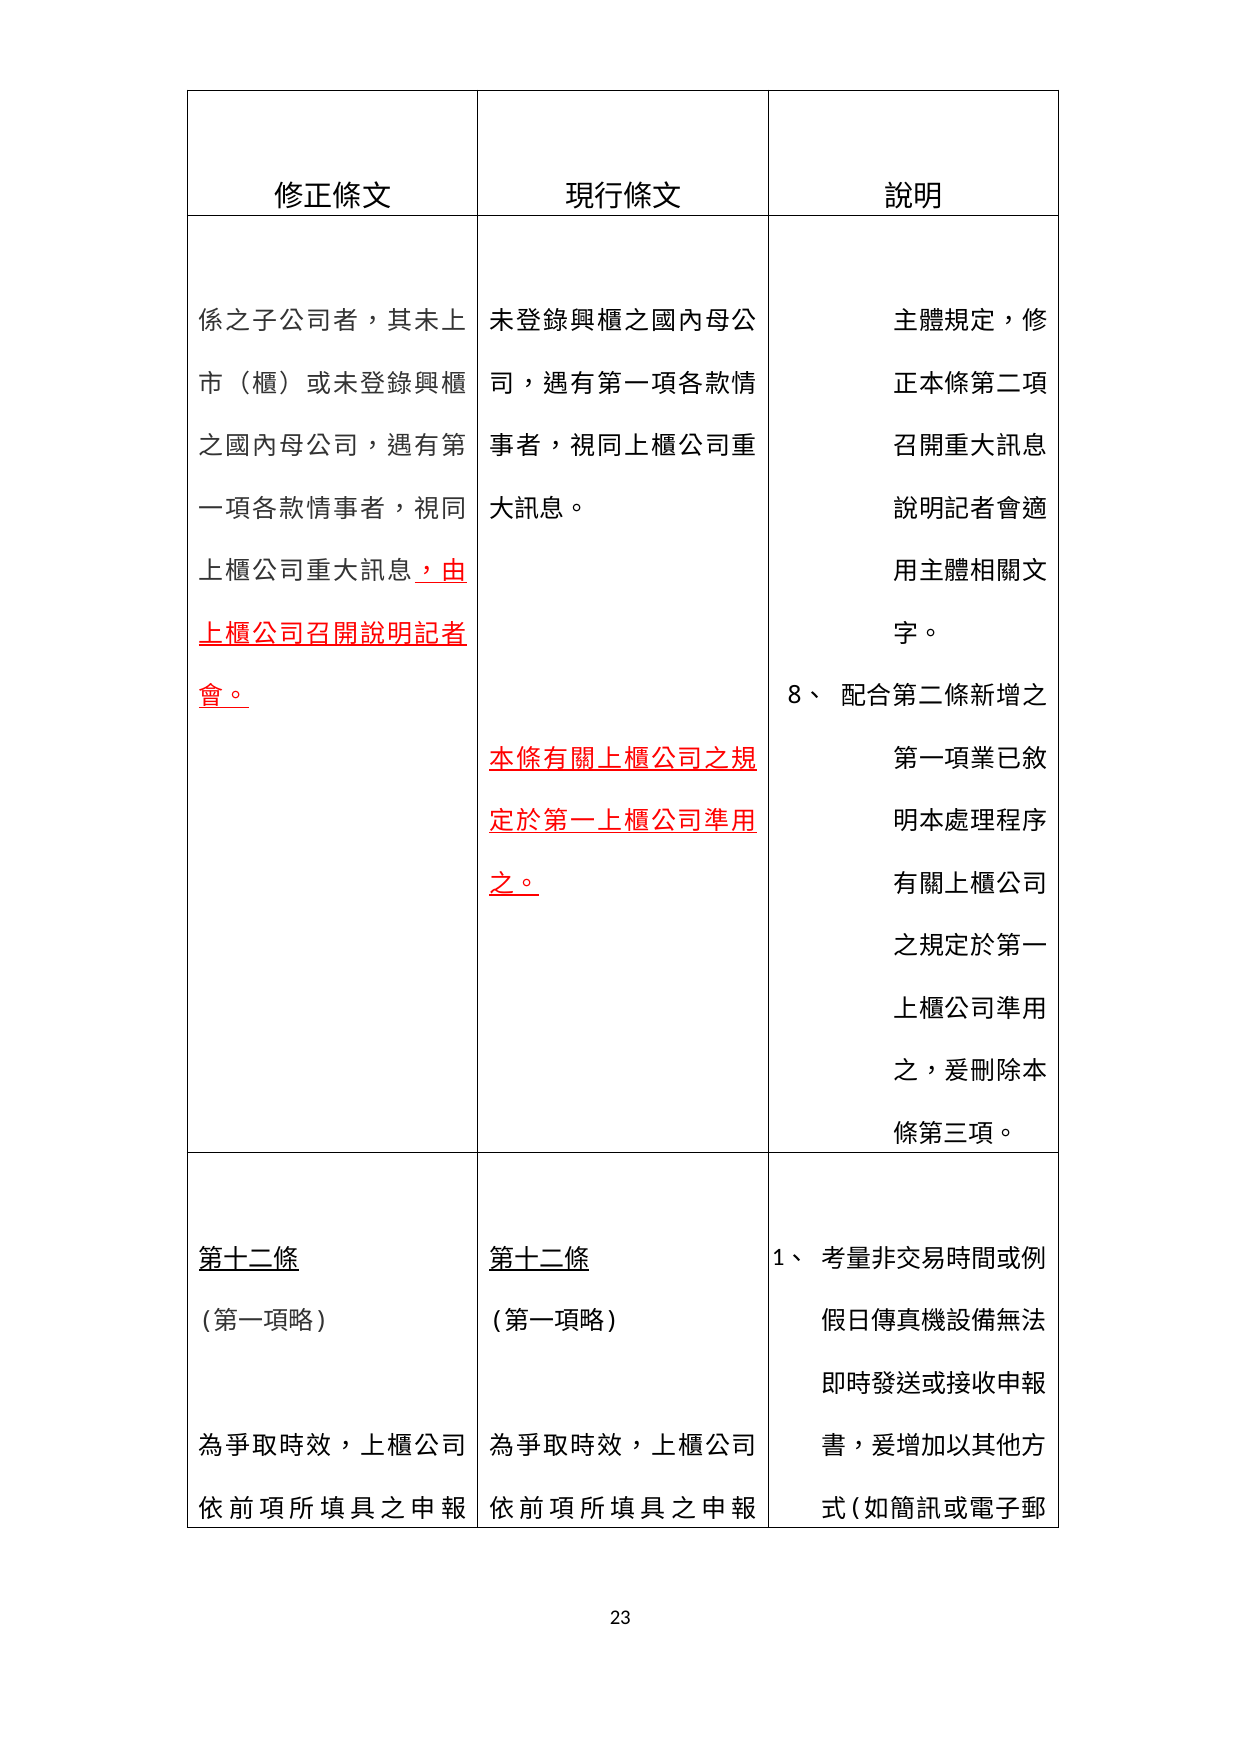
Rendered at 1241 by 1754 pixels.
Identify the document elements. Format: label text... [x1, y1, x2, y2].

table_cell 為使本次處理程序第四條第一項第一款、第十九款及第四十款之文字修正不致影響重大訊息說明記者之原適用範圍，爰酌修本條第一項第一款及第十一款相關文字。 依現行規定，上櫃公司關係人間不動產交易不論金額皆應辦理重大訊息之公告，衡酌上櫃公司召開、記者參與說明記者會之成本及資訊揭露之效益，併考量適用重大訊息說明記者會之重大性與實務運作情形，爰放寬該等交易適用重大訊息說明記者會之重大性標準，並配合取處處理準則之修正，爰修正第一項第八款文字，將範圍擴及使用權資產交易。 依現行規定，取得或處分各類公開募集之開放型基金及衍生性商品業於第四條第一項第二十款第一目但書之3及4排除適用重大訊息公告，另外配合第四條第一項第二十款第一目但書之4增訂理財商品排除適用重大訊息公告，爰修正第一項第八款第一目及第二目，一併配合排除該等交易適用重大訊息說明記者會之規定。 又配合取處處理準則之修正，明定公債為國內公債，爰修正第一項第八款第一目相關文字。 針對經營營建業務之上櫃公司以自地委建、租地委建、合建分屋、合建分成、合建分售方式取得不動產，參酌行業特性，考量此等行為係屬其一般經常性之營業行為，爰增訂第一項第八款第四目，將其排除適用重大訊息說明記者會之規定。 配合本次修正第一項第八款納入使用權資產交易，又考量集團公司業務之整體規劃，有統籌租賃辦公室、土地廠房或設備等，再分租之必要及需求，爰增訂第一項第八款第五目，排除該等交易適用重大訊息說明記者會之規定。 配合第七條第二項重大訊息適用主體規定，修正本條第二項召開重大訊息說明記者會適用主體相關文字。 配合第二條新增之第一項業已敘明本處理程序有關上櫃公司之規定於第一上櫃公司準用之，爰刪除本條第三項。 [769, 216, 1058, 1152]
table_cell 第十二條 (第一項略) 為爭取時效，上櫃公司依前項所填具之申報 [478, 1153, 768, 1527]
table_header 修正條文 [188, 91, 477, 214]
table_header 說明 [769, 91, 1058, 214]
table_cell 第十一條 上櫃公司重大訊息說明記者會之重大訊息，係指上櫃公司主動提供或經本中心主動查證之下列事項： 一、上櫃公司及其母公 司或子公司發生存款不足之退票、拒絕往來、無法如期償還到期或債權人要求贖回之債券或其他喪失債信情事；上櫃公司有本中心業務規則第十二條之一第一項第十七款經營權異動且有營業範圍重大變更情事，其上櫃之有價證券經本中心公告停止買賣者。 (第二至七款略) 八、上櫃公司向關係人 取得或處分資產或其使用權資產，且每筆交易金額或一年內與同一相對人交易累積金額達公司實收資本額百分之二十、總資產百分之十或新台幣三億元以上者。但下列事項不在此限： 買賣國內公債、附買回、賣回條件之債券；取得或處分各類公開募集之開放型基金或商業銀行發行之三個月內到期保本保息理財商品；屬每月十日前申報之衍生性商品交易資訊。 金融控股公司、銀行業、保險業、證券業及其子公司，取得或處分票券、債券交易。 與母、子公司或該上櫃公司之子公司間交易事項。 經營營建業務且以自地委建、租地委建、合建分屋、合建分成、合建分售方式取得之不動產。 上櫃公司與其同一母公司之其他子公司間之不動產使用權資產或供營業使用之設備使用權資產交易。 股票為無面額或每股面額非新台幣十元者，前開有關實收資本額百分之二十之部分改以淨值百分之十計算之。 (第九及十款略) 十一、有第四條第一項第四款、第十九款前段等重大事件、第二十七款、第四十六款或第四十七款之事項者。 (第十二款略) 上櫃公司之未上市（櫃）或未登錄興櫃之重要子公司或第七條第三項標準之子公司，或上櫃公司屬母子公司關係之子公司者，其未上市（櫃）或未登錄興櫃之國內母公司，遇有第一項各款情事者，視同上櫃公司重大訊息，由上櫃公司召開說明記者會。 [188, 216, 477, 1152]
table_cell 第十一條 上櫃公司重大訊息說明記者會之重大訊息，係指上櫃公司主動提供或經本中心主動查證之下列事項： 一、上櫃公司及其母公 司或子公司發生存款不足之退票、拒絕往來、無法如期償還到期或債權人要求贖回之債券或其他喪失債信情事者。 (第二至七款略) 八、上櫃公司與關係人 間交易事項：取得或處分不動產，或取得或處分不動產外之其他資產且每筆交易金額或一年內與同一相對人交易累積金額達公司實收資本額百分之二十、總資產百分之十或新台幣三億元以上者。但下列事項不在此限： 買賣公債或附買回、賣回條件之債券、申購或贖回國內貨幣市場基金。 金融控股公司、銀行業、保險業、證券業及其子公司，取得或處分母、子公司所發行之國內公開募集之開放型基金，或為票券、債券交易。 與母、子公司或該上櫃公司之子公司間交易事項。 股票為無面額或每股面額非新台幣十元者，前開有關實收資本額百分之二十之部分改以淨值百分之十計算之。 (第九及十款略) 十一、有第四條第一項 第四款、第十九款、第二十七款、第四十款停止買賣、第四十六款或第四十七款之事項者。 (第十二款略) 上櫃公司之重要子公司或第七條第三項標準之子公司，或上櫃公司屬母子公司關係之子公司者，其未上市（櫃）或未登錄興櫃之國內母公司，遇有第一項各款情事者，視同上櫃公司重大訊息。 本條有關上櫃公司之規定於第一上櫃公司準用之。 [478, 216, 768, 1152]
table_header 現行條文 [478, 91, 768, 214]
table_cell 第十二條 (第一項略) 為爭取時效，上櫃公司依前項所填具之申報 [188, 1153, 477, 1527]
table_cell 考量非交易時間或例假日傳真機設備無法即時發送或接收申報書，爰增加以其他方式(如簡訊或電子郵 [769, 1153, 1058, 1527]
